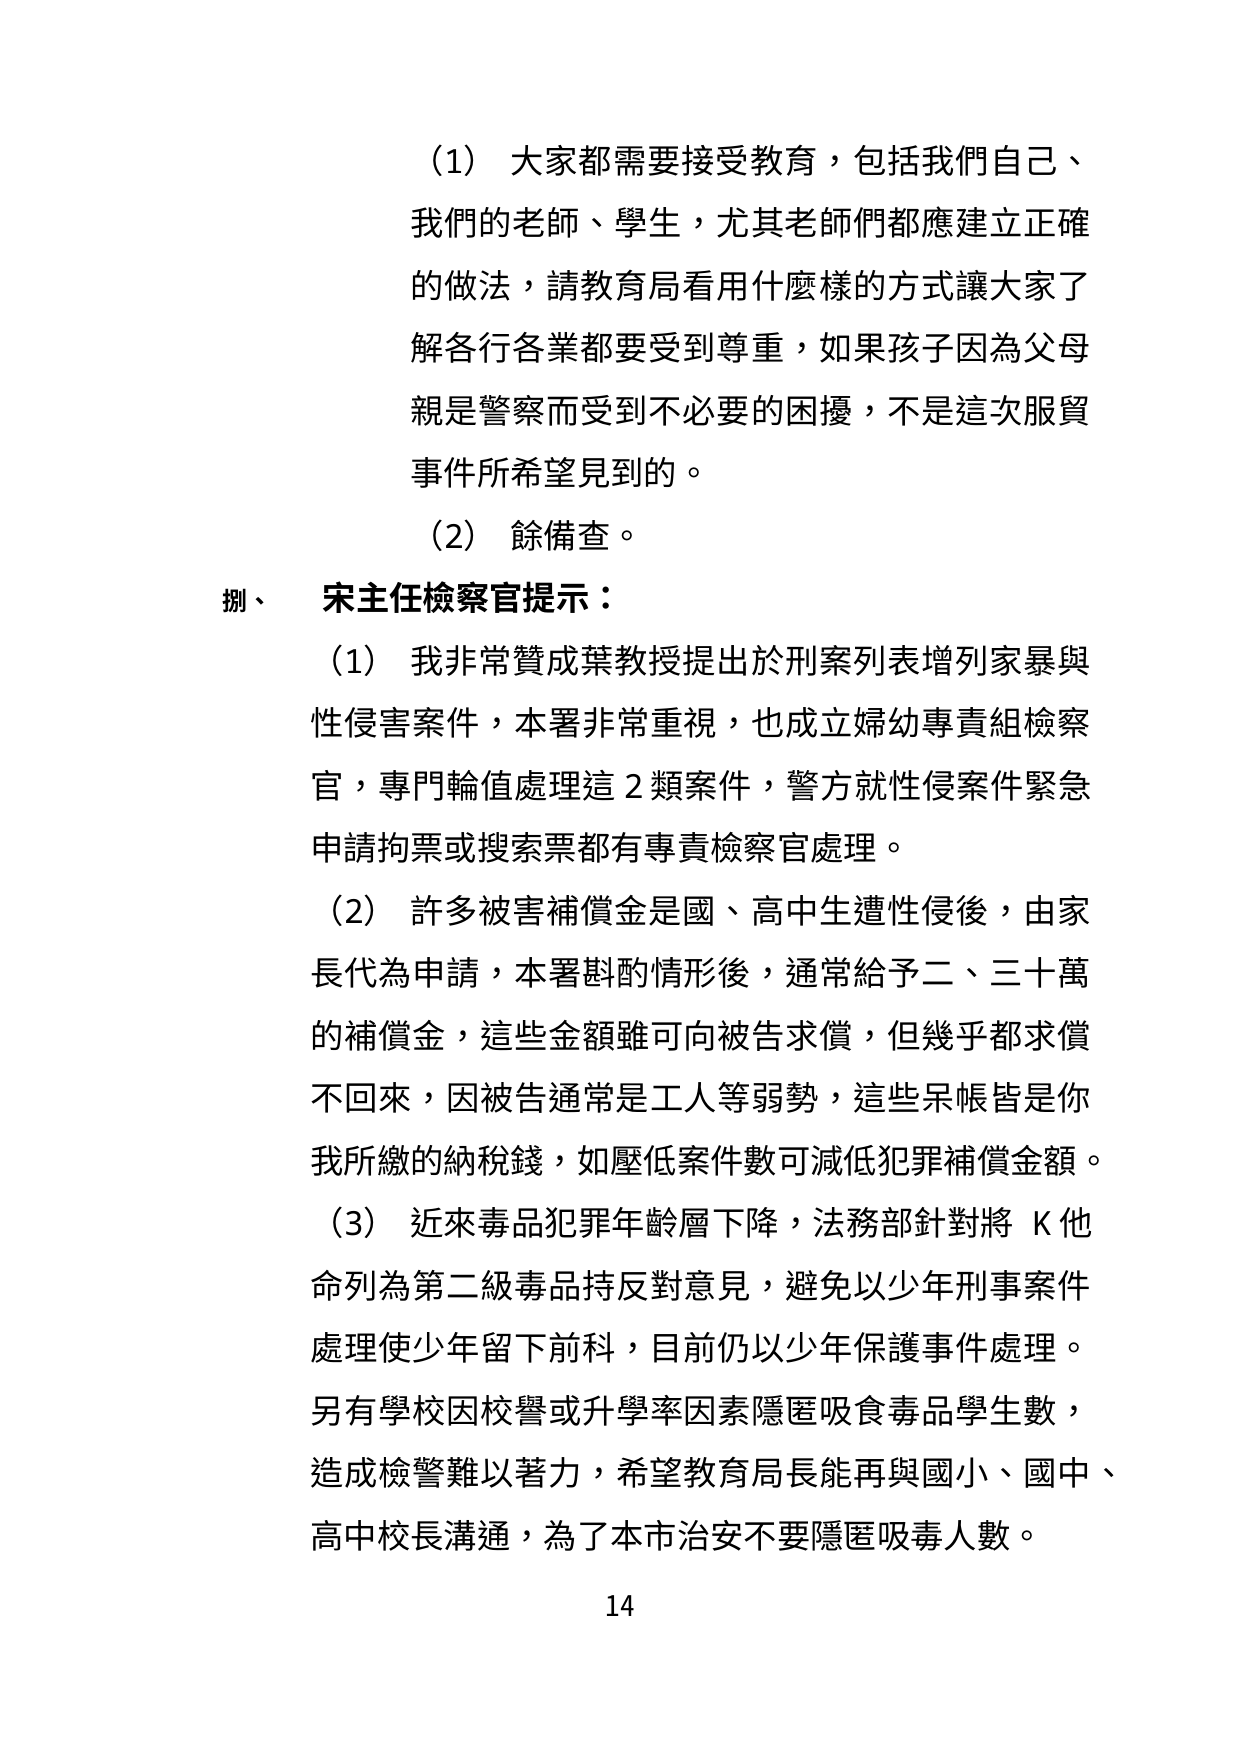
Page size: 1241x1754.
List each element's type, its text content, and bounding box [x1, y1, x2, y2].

list 許多被害補償金是國、高中生遭性侵後，由家長代為申請，本署斟酌情形後，通常給予二、三十萬的補償金，這些金額雖可向被告求償，但幾乎都求償不回來，因被告通常是工人等弱勢，這些呆帳皆是你我所繳的納稅錢，如壓低案件數可減低犯罪補償金額。 [310, 867, 1092, 1179]
list 我非常贊成葉教授提出於刑案列表增列家暴與性侵害案件，本署非常重視，也成立婦幼專責組檢察官，專門輪值處理這2類案件，警方就性侵案件緊急申請拘票或搜索票都有專責檢察官處理。 [310, 617, 1092, 867]
list 大家都需要接受教育，包括我們自己、我們的老師、學生，尤其老師們都應建立正確的做法，請教育局看用什麼樣的方式讓大家了解各行各業都要受到尊重，如果孩子因為父母親是警察而受到不必要的困擾，不是這次服貿事件所希望見到的。 [410, 117, 1092, 492]
list 近來毒品犯罪年齡層下降，法務部針對將 K他命列為第二級毒品持反對意見，避免以少年刑事案件處理使少年留下前科，目前仍以少年保護事件處理。另有學校因校譽或升學率因素隱匿吸食毒品學生數，造成檢警難以著力，希望教育局長能再與國小、國中、高中校長溝通，為了本市治安不要隱匿吸毒人數。 [310, 1179, 1092, 1554]
list 餘備查。 [410, 492, 1092, 554]
list 宋主任檢察官提示： [223, 554, 1092, 617]
